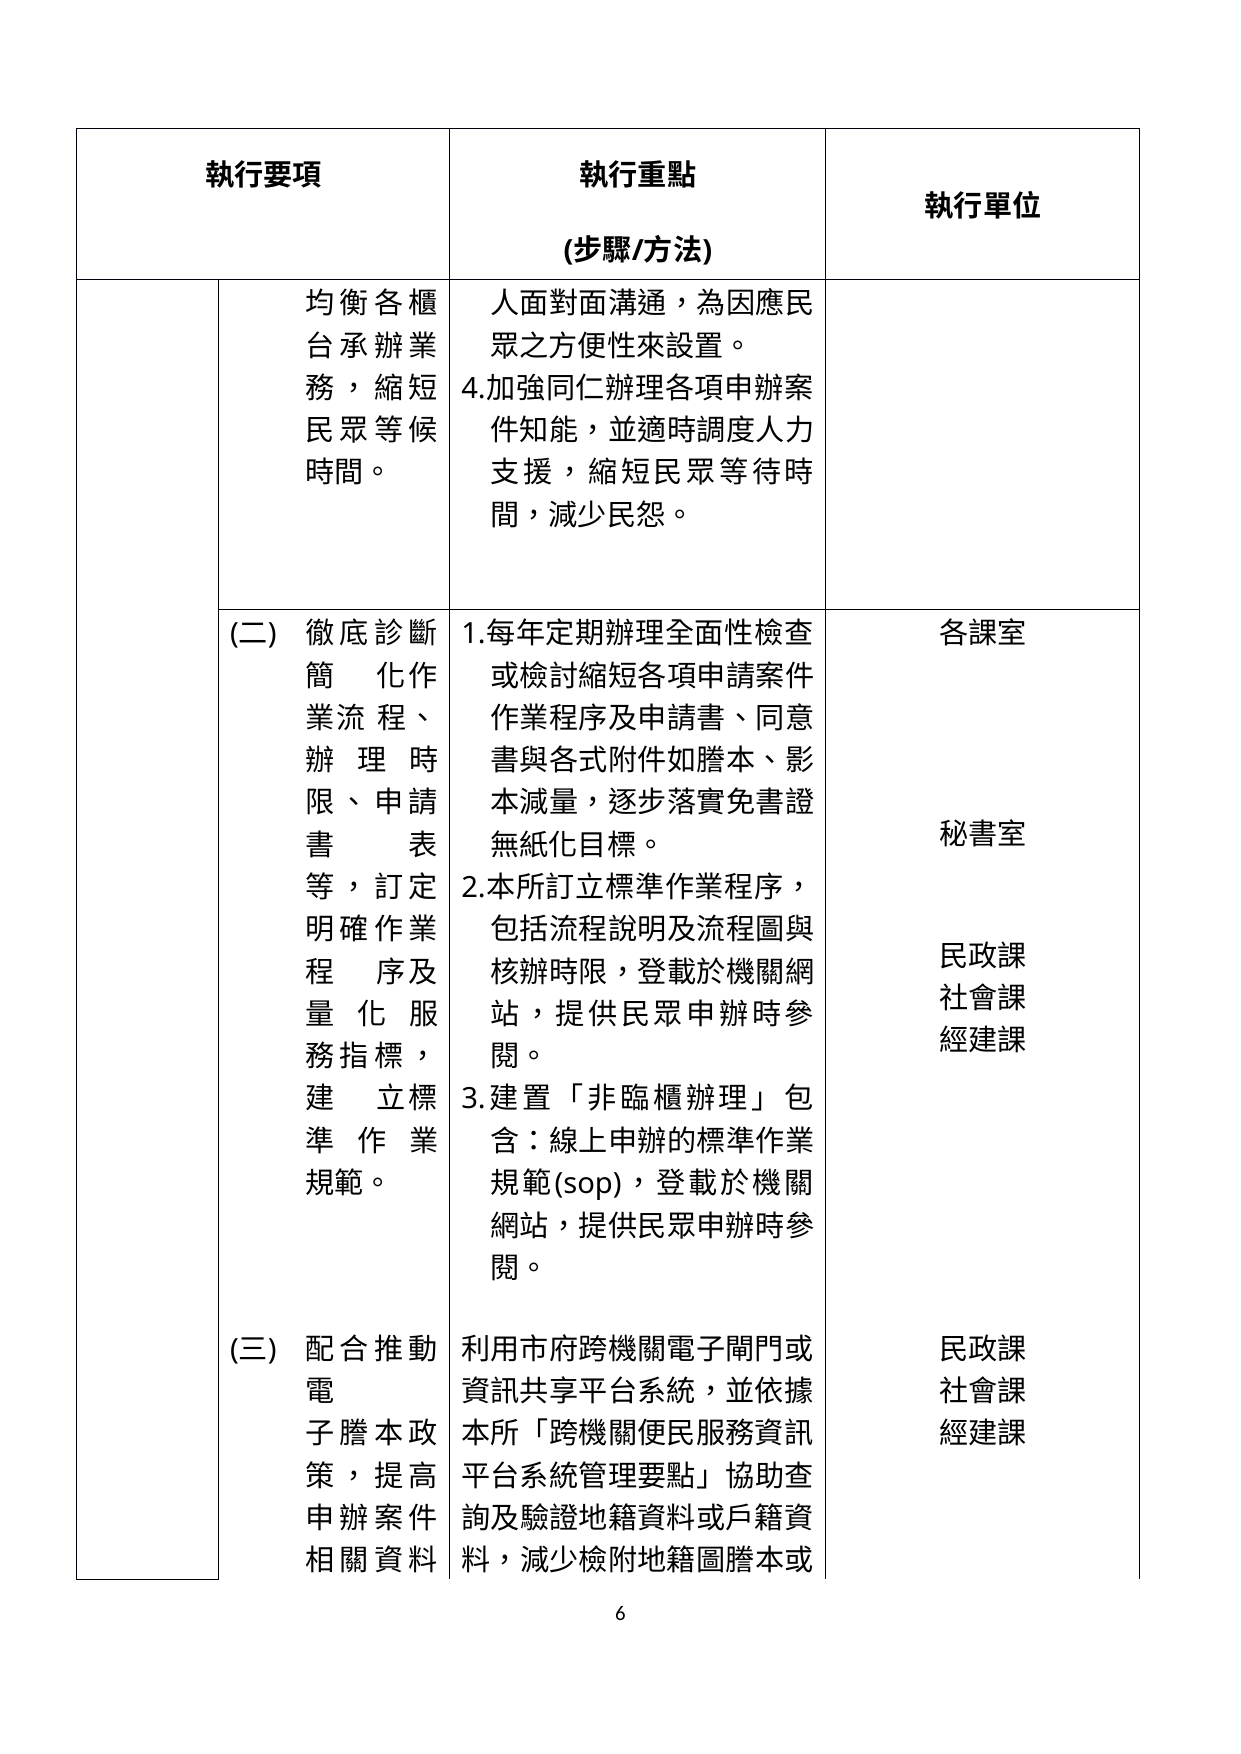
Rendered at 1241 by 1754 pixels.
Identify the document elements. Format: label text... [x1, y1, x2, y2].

table_cell 民政課 社會課 經建課 [826, 1324, 1139, 1579]
table_cell 徹底診斷簡 化作業流 程、辦理時限、申請書 表等，訂定 明確作業程 序及量化服 務指標，建 立標準作業 規範。 [219, 610, 449, 1324]
table_cell 配合推動電 子謄本政策，提高申辦案件相關資料 [219, 1324, 449, 1579]
table_cell [826, 280, 1139, 609]
table_header 執行要項 [77, 129, 449, 279]
table_cell 各課室 秘書室 民政課 社會課 經建課 [826, 610, 1139, 1324]
table_cell 人面對面溝通，為因應民眾之方便性來設置。 4.加強同仁辦理各項申辦案件知能，並適時調度人力支援，縮短民眾等待時間，減少民怨。 [450, 280, 825, 609]
table_cell 均衡各櫃台承辦業務，縮短民眾等候時間。 [219, 280, 449, 609]
table_header 執行單位 [826, 129, 1139, 279]
table_cell [77, 280, 218, 1579]
table_header 執行重點 (步驟/方法) [450, 129, 825, 279]
table_cell 利用市府跨機關電子閘門或資訊共享平台系統，並依據本所「跨機關便民服務資訊平台系統管理要點」協助查詢及驗證地籍資料或戶籍資料，減少檢附地籍圖謄本或 [450, 1324, 825, 1579]
table_cell 1.每年定期辦理全面性檢查或檢討縮短各項申請案件作業程序及申請書、同意書與各式附件如謄本、影本減量，逐步落實免書證無紙化目標。 2.本所訂立標準作業程序，包括流程說明及流程圖與核辦時限，登載於機關網站，提供民眾申辦時參閱。 3.建置「非臨櫃辦理」包含：線上申辦的標準作業規範(sop)，登載於機關網站，提供民眾申辦時參閱。 [450, 610, 825, 1324]
